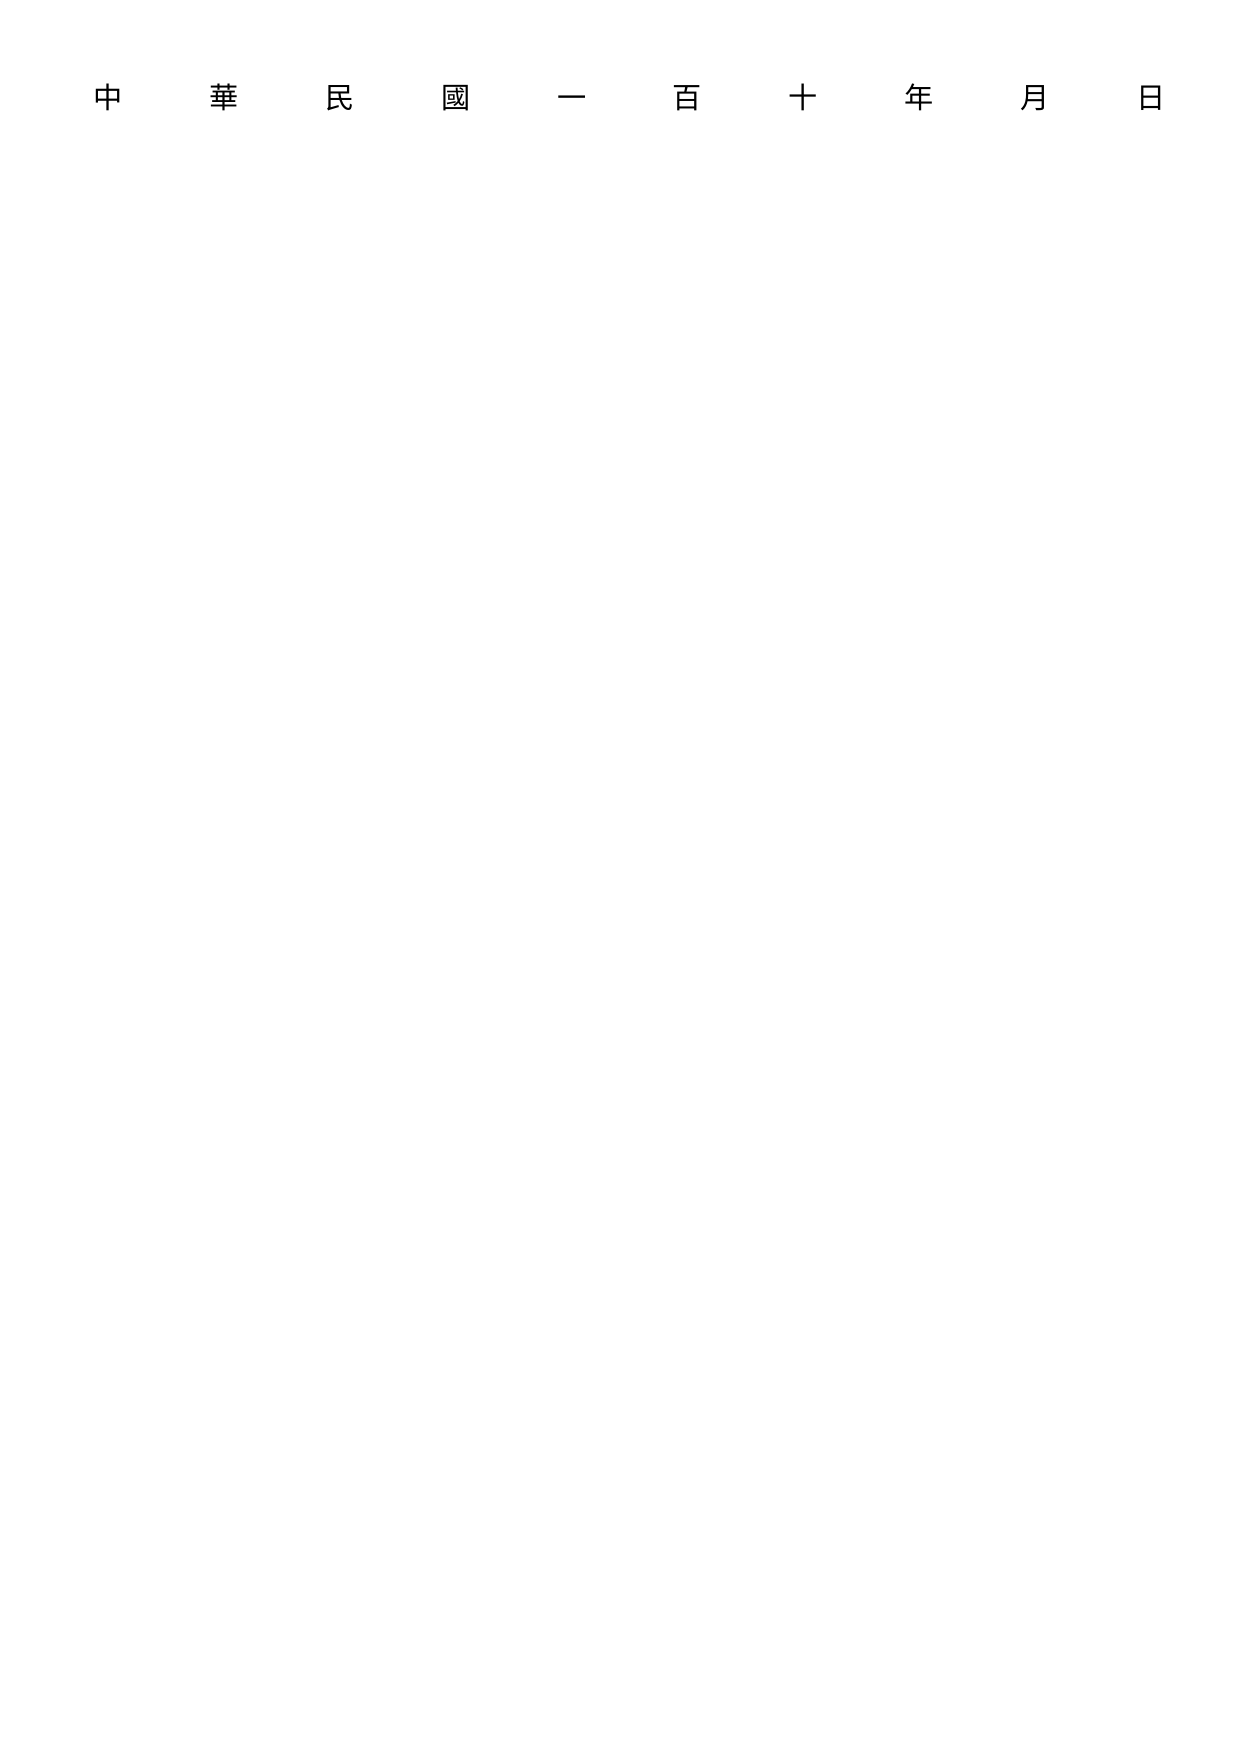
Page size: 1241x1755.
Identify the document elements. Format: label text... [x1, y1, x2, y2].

text 中華民國一百十年月日 [75, 75, 1166, 117]
